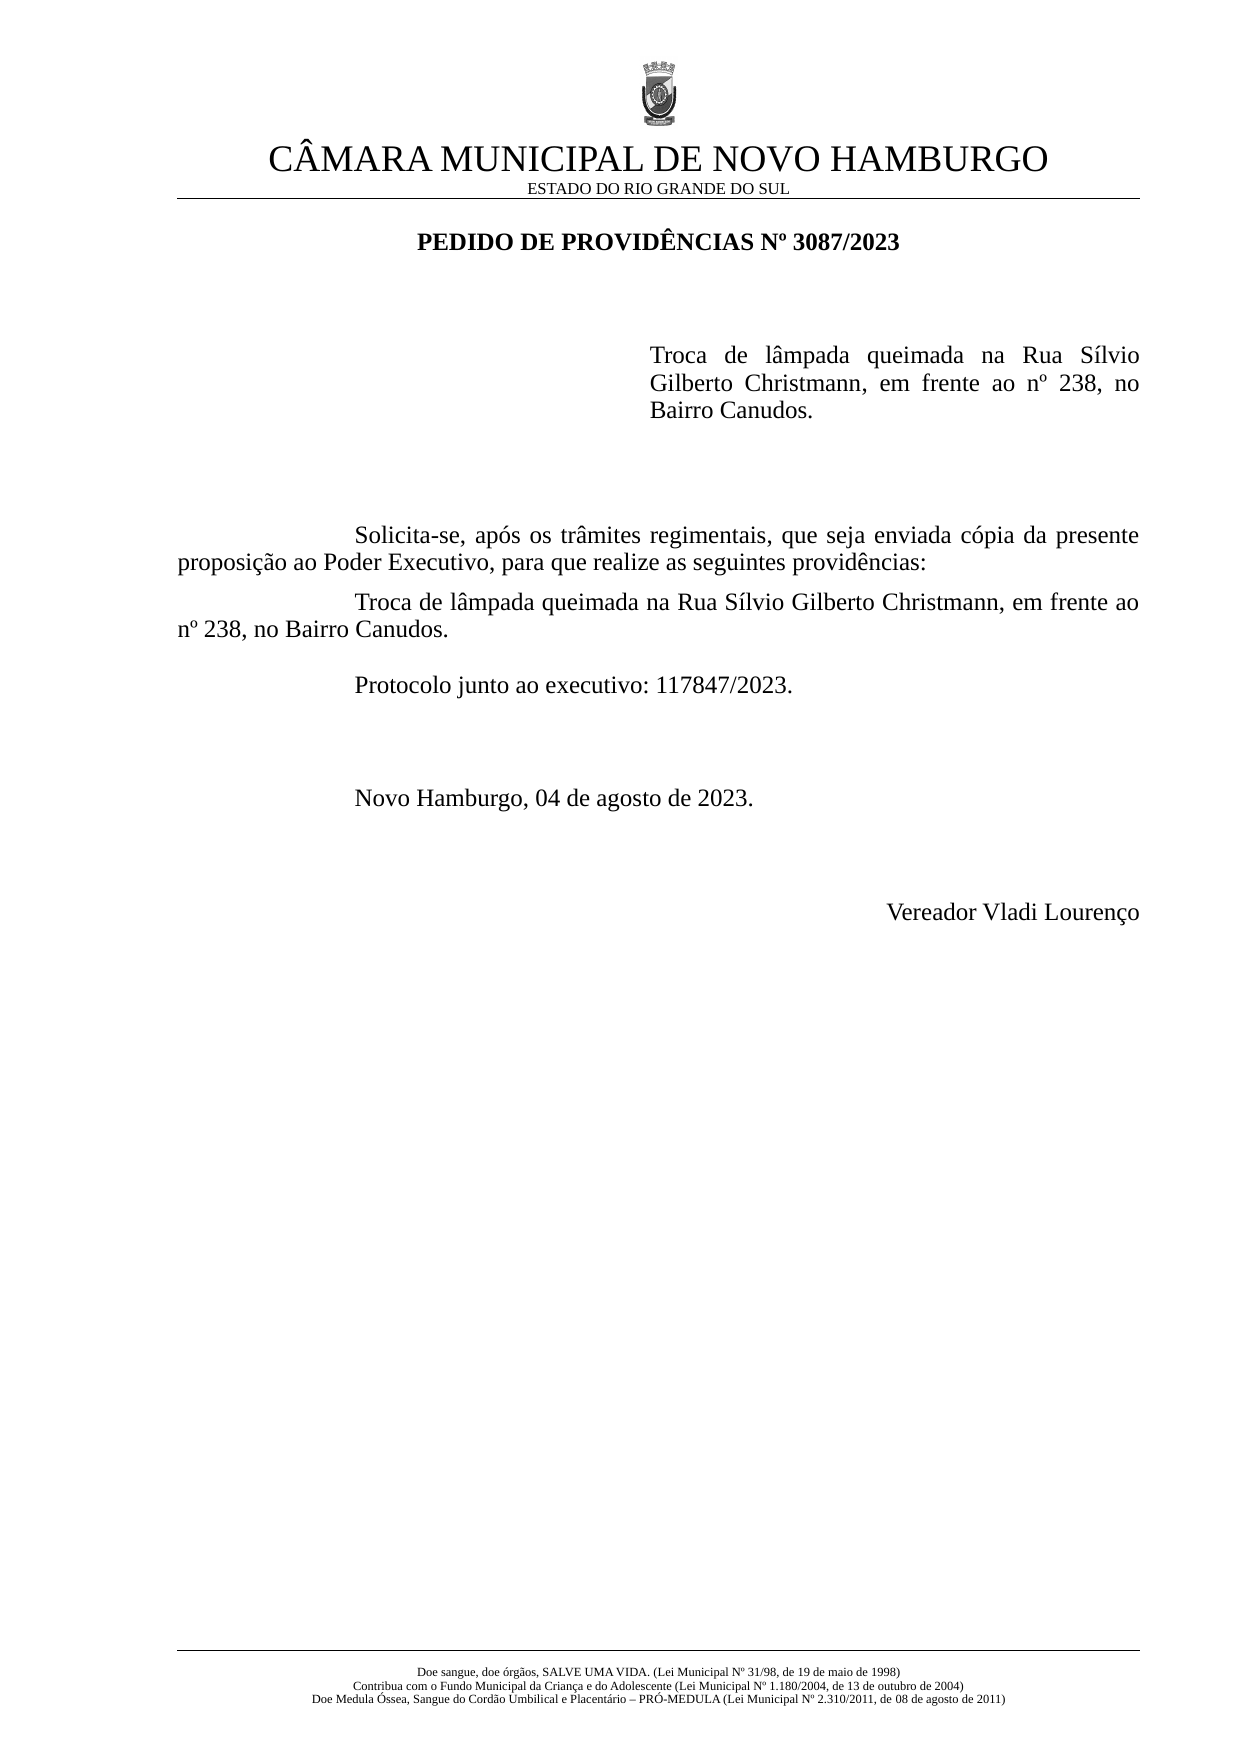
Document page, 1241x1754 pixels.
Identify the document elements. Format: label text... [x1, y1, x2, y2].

text PEDIDO DE PROVIDÊNCIAS Nº 3087/2023 [177, 228, 1140, 256]
text Troca de lâmpada queimada na Rua Sílvio Gilberto Christmann, em frente ao nº 238, no Bairro Canudos. [177, 588, 1140, 643]
text Novo Hamburgo, 04 de agosto de 2023. [177, 784, 1140, 811]
text Protocolo junto ao executivo: 117847/2023. [177, 671, 1140, 699]
text Solicita-se, após os trâmites regimentais, que seja enviada cópia da presente proposição ao Poder Executivo, para que realize as seguintes providências: [177, 521, 1140, 576]
list Troca de lâmpada queimada na Rua Sílvio Gilberto Christmann, em frente ao nº 238, no Bairro Canudos. [649, 341, 1140, 424]
text Vereador Vladi Lourenço [177, 898, 1140, 926]
